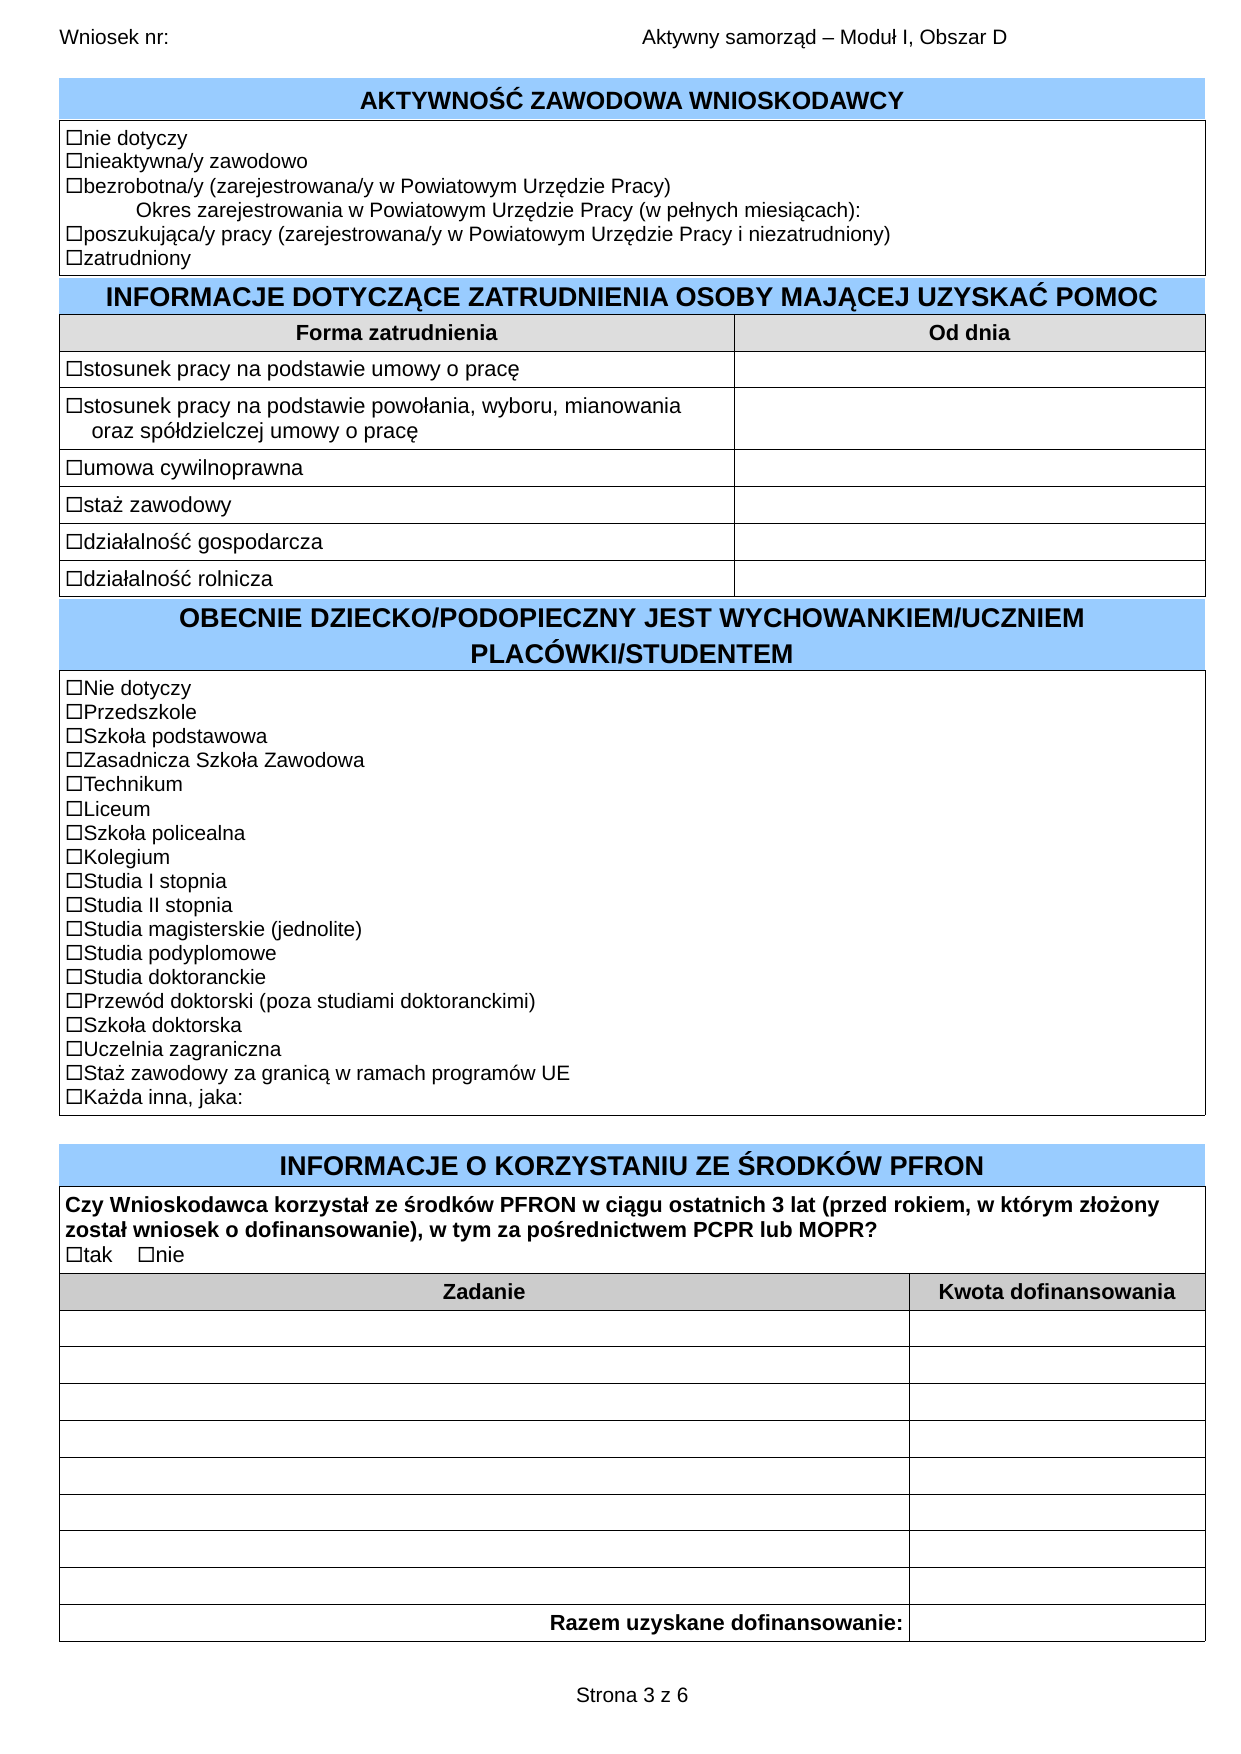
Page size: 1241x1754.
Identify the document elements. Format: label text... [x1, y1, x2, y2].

table_cell Kwota dofinansowania [910, 1274, 1205, 1310]
table_cell [735, 352, 1205, 387]
table_cell [910, 1568, 1205, 1604]
table_header Forma zatrudnienia [60, 315, 734, 351]
table_cell [910, 1495, 1205, 1530]
subtitle INFORMACJE DOTYCZĄCE ZATRUDNIENIA OSOBY MAJĄCEJ UZYSKAĆ POMOC [59, 278, 1205, 314]
table_cell stosunek pracy na podstawie umowy o pracę [60, 352, 734, 387]
table_cell Zadanie [60, 1274, 909, 1310]
table_cell [910, 1605, 1205, 1641]
table_cell działalność rolnicza [60, 561, 734, 596]
table_cell [60, 1495, 909, 1530]
table_cell [735, 450, 1205, 486]
table_cell [60, 1421, 909, 1457]
table_cell Razem uzyskane dofinansowanie: [60, 1605, 909, 1641]
table_cell [910, 1421, 1205, 1457]
table_cell [60, 1384, 909, 1420]
table_cell [60, 1458, 909, 1493]
table_cell działalność gospodarcza [60, 524, 734, 559]
table_cell [910, 1384, 1205, 1420]
subtitle OBECNIE DZIECKO/PODOPIECZNY JEST WYCHOWANKIEM/UCZNIEM PLACÓWKI/STUDENTEM [59, 599, 1205, 670]
table_cell [910, 1311, 1205, 1346]
table_cell [910, 1531, 1205, 1567]
table_cell [60, 1531, 909, 1567]
table_cell [60, 1347, 909, 1383]
table_cell stosunek pracy na podstawie powołania, wyboru, mianowania oraz spółdzielczej umowy o pracę [60, 388, 734, 449]
table_cell staż zawodowy [60, 487, 734, 523]
table_header Nie dotyczy Przedszkole Szkoła podstawowa Zasadnicza Szkoła Zawodowa Technikum Liceum Szkoła policealna Kolegium Studia I stopnia Studia II stopnia Studia magisterskie (jednolite) Studia podyplomowe Studia doktoranckie Przewód doktorski (poza studiami doktoranckimi) Szkoła doktorska Uczelnia zagraniczna Staż zawodowy za granicą w ramach programów UE Każda inna, jaka: [60, 671, 1205, 1115]
table_header Czy Wnioskodawca korzystał ze środków PFRON w ciągu ostatnich 3 lat (przed rokiem, w którym złożony został wniosek o dofinansowanie), w tym za pośrednictwem PCPR lub MOPR? tak nie [60, 1187, 1205, 1273]
table_cell [735, 388, 1205, 449]
table_cell umowa cywilnoprawna [60, 450, 734, 486]
subtitle AKTYWNOŚĆ ZAWODOWA WNIOSKODAWCY [59, 78, 1205, 119]
table_header nie dotyczy nieaktywna/y zawodowo bezrobotna/y (zarejestrowana/y w Powiatowym Urzędzie Pracy) Okres zarejestrowania w Powiatowym Urzędzie Pracy (w pełnych miesiącach): poszukująca/y pracy (zarejestrowana/y w Powiatowym Urzędzie Pracy i niezatrudniony) zatrudniony [60, 121, 1205, 275]
table_cell [735, 487, 1205, 523]
table_cell [60, 1568, 909, 1604]
table_cell [910, 1347, 1205, 1383]
table_cell [735, 524, 1205, 559]
subtitle INFORMACJE O KORZYSTANIU ZE ŚRODKÓW PFRON [59, 1144, 1205, 1186]
table_cell [60, 1311, 909, 1346]
table_header Od dnia [735, 315, 1205, 351]
table_cell [735, 561, 1205, 596]
table_cell [910, 1458, 1205, 1493]
